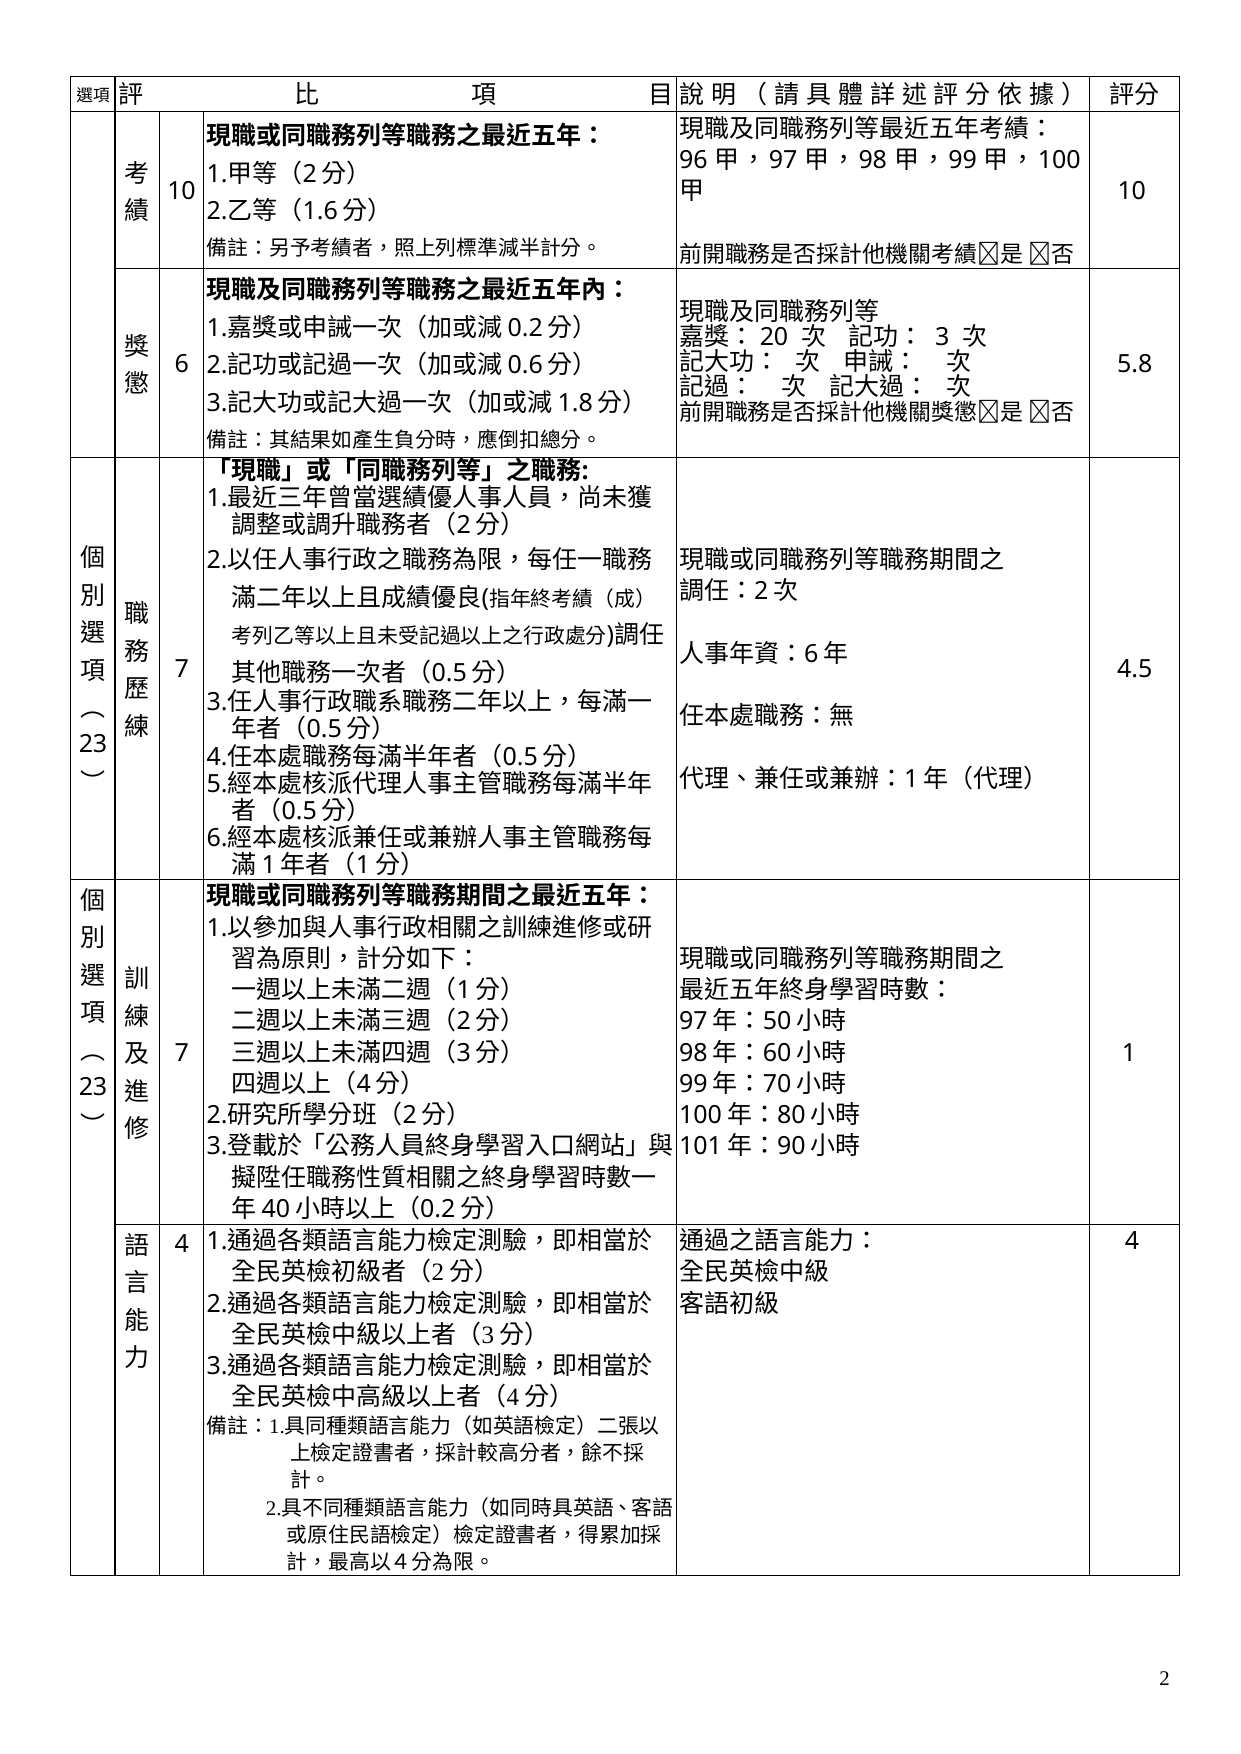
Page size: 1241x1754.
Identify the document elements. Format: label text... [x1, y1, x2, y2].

table_cell 個 別 選 項 ︵ 23 ︶ [71, 880, 114, 1574]
table_cell 現職及同職務列等最近五年考績： 96甲，97甲，98甲，99甲，100甲 前開職務是否採計他機關考績是 否 [677, 112, 1089, 268]
table_cell 1 [1090, 880, 1179, 1223]
table_cell 4 [160, 1225, 203, 1574]
table_header 評比項目 [116, 77, 676, 111]
table_cell 獎 懲 [116, 269, 159, 457]
table_cell 1.通過各類語言能力檢定測驗，即相當於全民英檢初級者（2分） 2.通過各類語言能力檢定測驗，即相當於全民英檢中級以上者（3分） 3.通過各類語言能力檢定測驗，即相當於全民英檢中高級以上者（4分） 備註：1.具同種類語言能力（如英語檢定）二張以上檢定證書者，採計較高分者，餘不採計。 2.具不同種類語言能力（如同時具英語、客語或原住民語檢定）檢定證書者，得累加採計，最高以４分為限。 [204, 1225, 676, 1574]
table_cell 現職或同職務列等職務期間之 最近五年終身學習時數： 97年：50小時 98年：60小時 99年：70小時 100年：80小時 101年：90小時 [677, 880, 1089, 1223]
table_cell 10 [160, 112, 203, 268]
table_cell 通過之語言能力： 全民英檢中級 客語初級 [677, 1225, 1089, 1574]
table_cell 職務歷練 [116, 458, 159, 879]
table_cell 訓練及進修 [116, 880, 159, 1223]
table_header 選項 [71, 77, 114, 111]
table_cell 4.5 [1090, 458, 1179, 879]
table_cell 個 別 選 項 ︵ 23 ︶ [71, 458, 114, 879]
table_header 評分 [1090, 77, 1179, 111]
table_cell 現職或同職務列等職務期間之最近五年： 1.以參加與人事行政相關之訓練進修或研習為原則，計分如下： 一週以上未滿二週（1分） 二週以上未滿三週（2分） 三週以上未滿四週（3分） 四週以上（4分） 2.研究所學分班（2分） 3.登載於「公務人員終身學習入口網站」與擬陞任職務性質相關之終身學習時數一年40小時以上（0.2分） [204, 880, 676, 1223]
table_cell 4 [1090, 1225, 1179, 1574]
table_cell 10 [1090, 112, 1179, 268]
table_cell 「現職」或「同職務列等」之職務: 1.最近三年曾當選績優人事人員，尚未獲調整或調升職務者（2分） 2.以任人事行政之職務為限，每任一職務滿二年以上且成績優良(指年終考績（成）考列乙等以上且未受記過以上之行政處分)調任其他職務一次者（0.5分） 3.任人事行政職系職務二年以上，每滿一年者（0.5分） 4.任本處職務每滿半年者（0.5分） 5.經本處核派代理人事主管職務每滿半年者（0.5分） 6.經本處核派兼任或兼辦人事主管職務每滿1年者（1分） [204, 458, 676, 879]
table_cell 7 [160, 880, 203, 1223]
table_cell 7 [160, 458, 203, 879]
table_cell [71, 112, 114, 457]
table_cell 6 [160, 269, 203, 457]
table_cell 5.8 [1090, 269, 1179, 457]
table_cell 語言能力 [116, 1225, 159, 1574]
table_cell 現職或同職務列等職務期間之 調任：2次 人事年資：6年 任本處職務：無 代理、兼任或兼辦：1年（代理） [677, 458, 1089, 879]
table_cell 考 績 [116, 112, 159, 268]
table_header 說明（請具體詳述評分依據） [677, 77, 1089, 111]
table_cell 現職或同職務列等職務之最近五年： 1.甲等（2分） 2.乙等（1.6分） 備註：另予考績者，照上列標準減半計分。 [204, 112, 676, 268]
table_cell 現職及同職務列等職務之最近五年內： 1.嘉獎或申誡一次（加或減0.2分） 2.記功或記過一次（加或減0.6分） 3.記大功或記大過一次（加或減1.8分） 備註：其結果如產生負分時，應倒扣總分。 [204, 269, 676, 457]
table_cell 現職及同職務列等 嘉獎： 20 次 記功： 3 次 記大功： 次 申誡： 次 記過： 次 記大過： 次 前開職務是否採計他機關獎懲是 否 [677, 269, 1089, 457]
